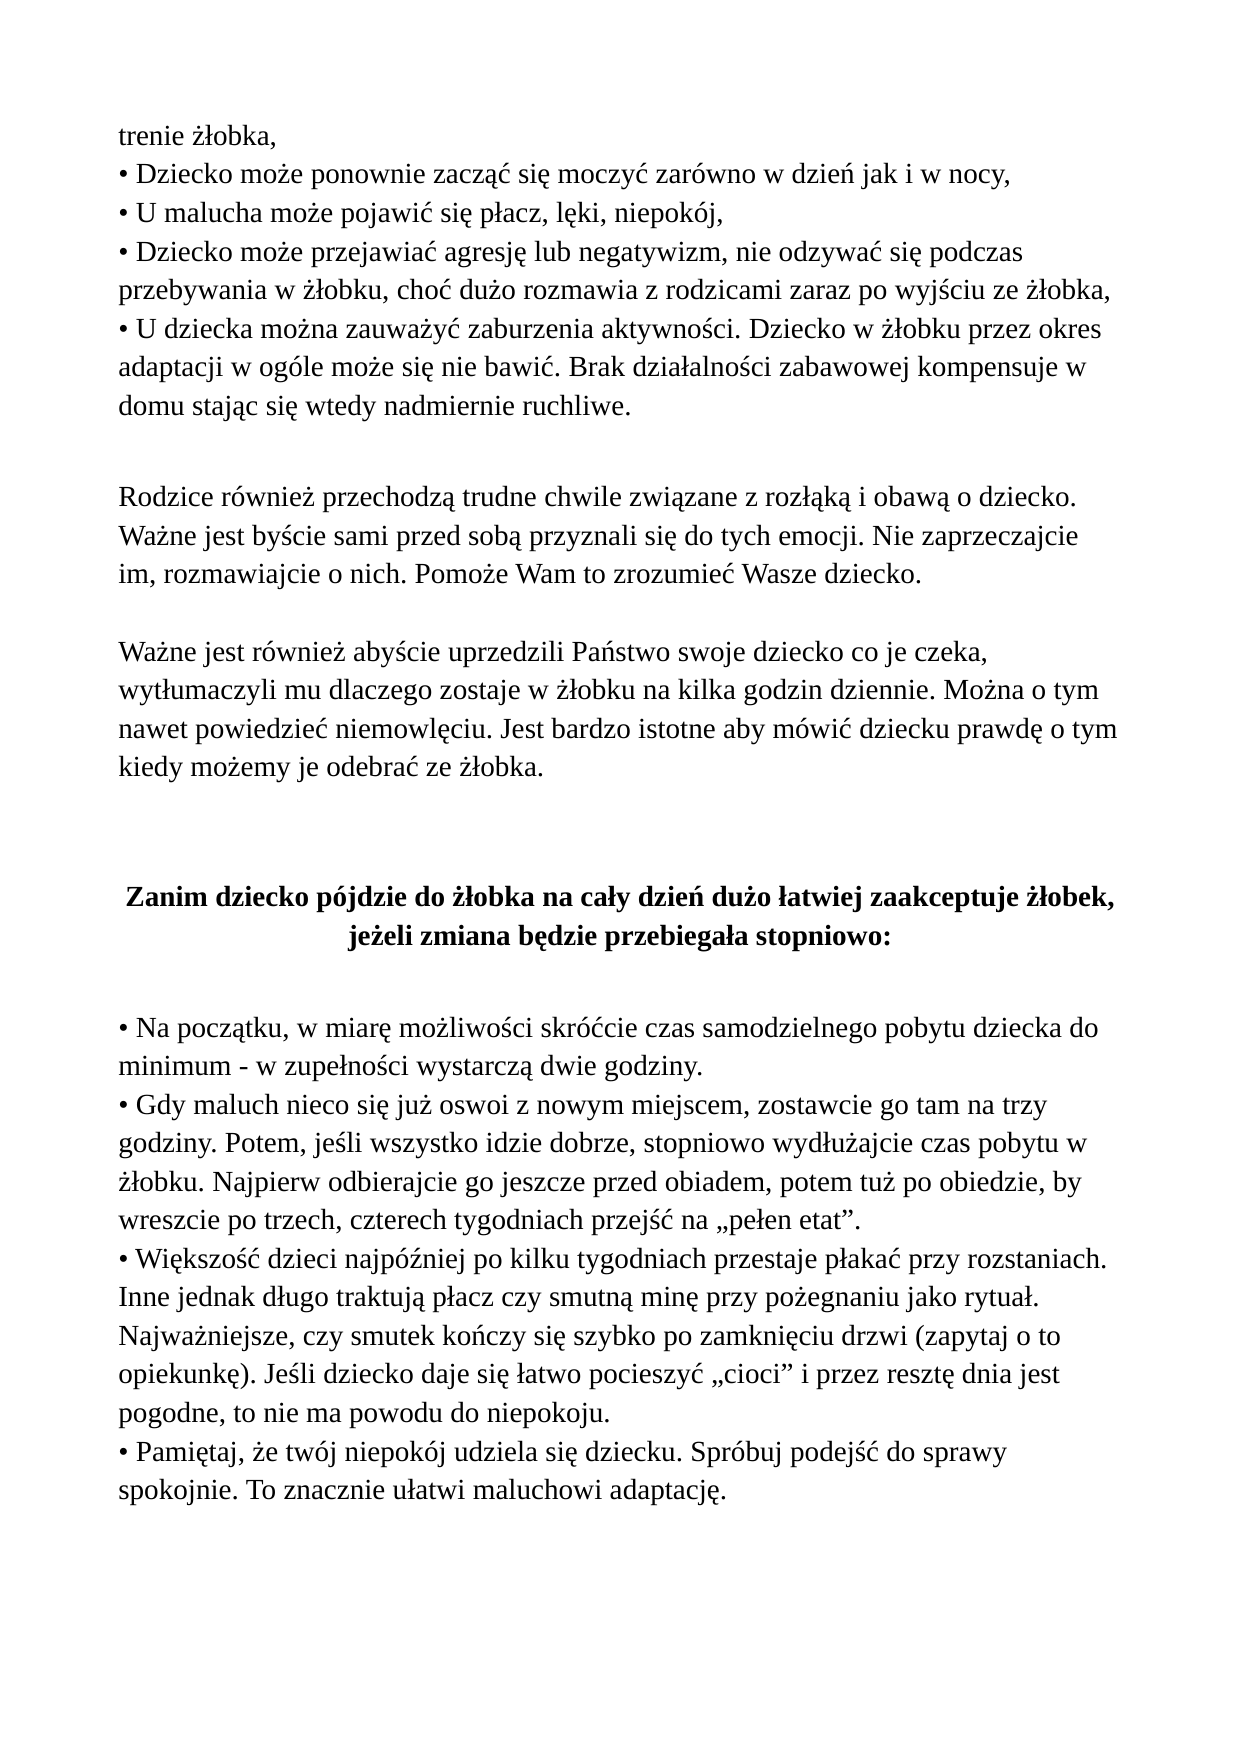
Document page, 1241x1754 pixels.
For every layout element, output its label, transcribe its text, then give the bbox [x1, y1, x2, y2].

text Zanim dziecko pójdzie do żłobka na cały dzień dużo łatwiej zaakceptuje żłobek, jeżeli zmiana będzie przebiegała stopniowo: [118, 841, 1122, 952]
text Rodzice również przechodzą trudne chwile związane z rozłąką i obawą o dziecko. Ważne jest byście sami przed sobą przyznali się do tych emocji. Nie zaprzeczajcie im, rozmawiajcie o nich. Pomoże Wam to zrozumieć Wasze dziecko. Ważne jest również abyście uprzedzili Państwo swoje dziecko co je czeka, wytłumaczyli mu dlaczego zostaje w żłobku na kilka godzin dziennie. Można o tym nawet powiedzieć niemowlęciu. Jest bardzo istotne aby mówić dziecku prawdę o tym kiedy możemy je odebrać ze żłobka. [118, 441, 1122, 821]
text [118, 1573, 1122, 1645]
text trenie żłobka, • Dziecko może ponownie zacząć się moczyć zarówno w dzień jak i w nocy, • U malucha może pojawić się płacz, lęki, niepokój, • Dziecko może przejawiać agresję lub negatywizm, nie odzywać się podczas przebywania w żłobku, choć dużo rozmawia z rodzicami zaraz po wyjściu ze żłobka, • U dziecka można zauważyć zaburzenia aktywności. Dziecko w żłobku przez okres adaptacji w ogóle może się nie bawić. Brak działalności zabawowej kompensuje w domu stając się wtedy nadmiernie ruchliwe. [118, 118, 1122, 421]
text • Na początku, w miarę możliwości skróćcie czas samodzielnego pobytu dziecka do minimum - w zupełności wystarczą dwie godziny. • Gdy maluch nieco się już oswoi z nowym miejscem, zostawcie go tam na trzy godziny. Potem, jeśli wszystko idzie dobrze, stopniowo wydłużajcie czas pobytu w żłobku. Najpierw odbierajcie go jeszcze przed obiadem, potem tuż po obiedzie, by wreszcie po trzech, czterech tygodniach przejść na „pełen etat”. • Większość dzieci najpóźniej po kilku tygodniach przestaje płakać przy rozstaniach. Inne jednak długo traktują płacz czy smutną minę przy pożegnaniu jako rytuał. Najważniejsze, czy smutek kończy się szybko po zamknięciu drzwi (zapytaj o to opiekunkę). Jeśli dziecko daje się łatwo pocieszyć „cioci” i przez resztę dnia jest pogodne, to nie ma powodu do niepokoju. • Pamiętaj, że twój niepokój udziela się dziecku. Spróbuj podejść do sprawy spokojnie. To znacznie ułatwi maluchowi adaptację. [118, 971, 1122, 1506]
